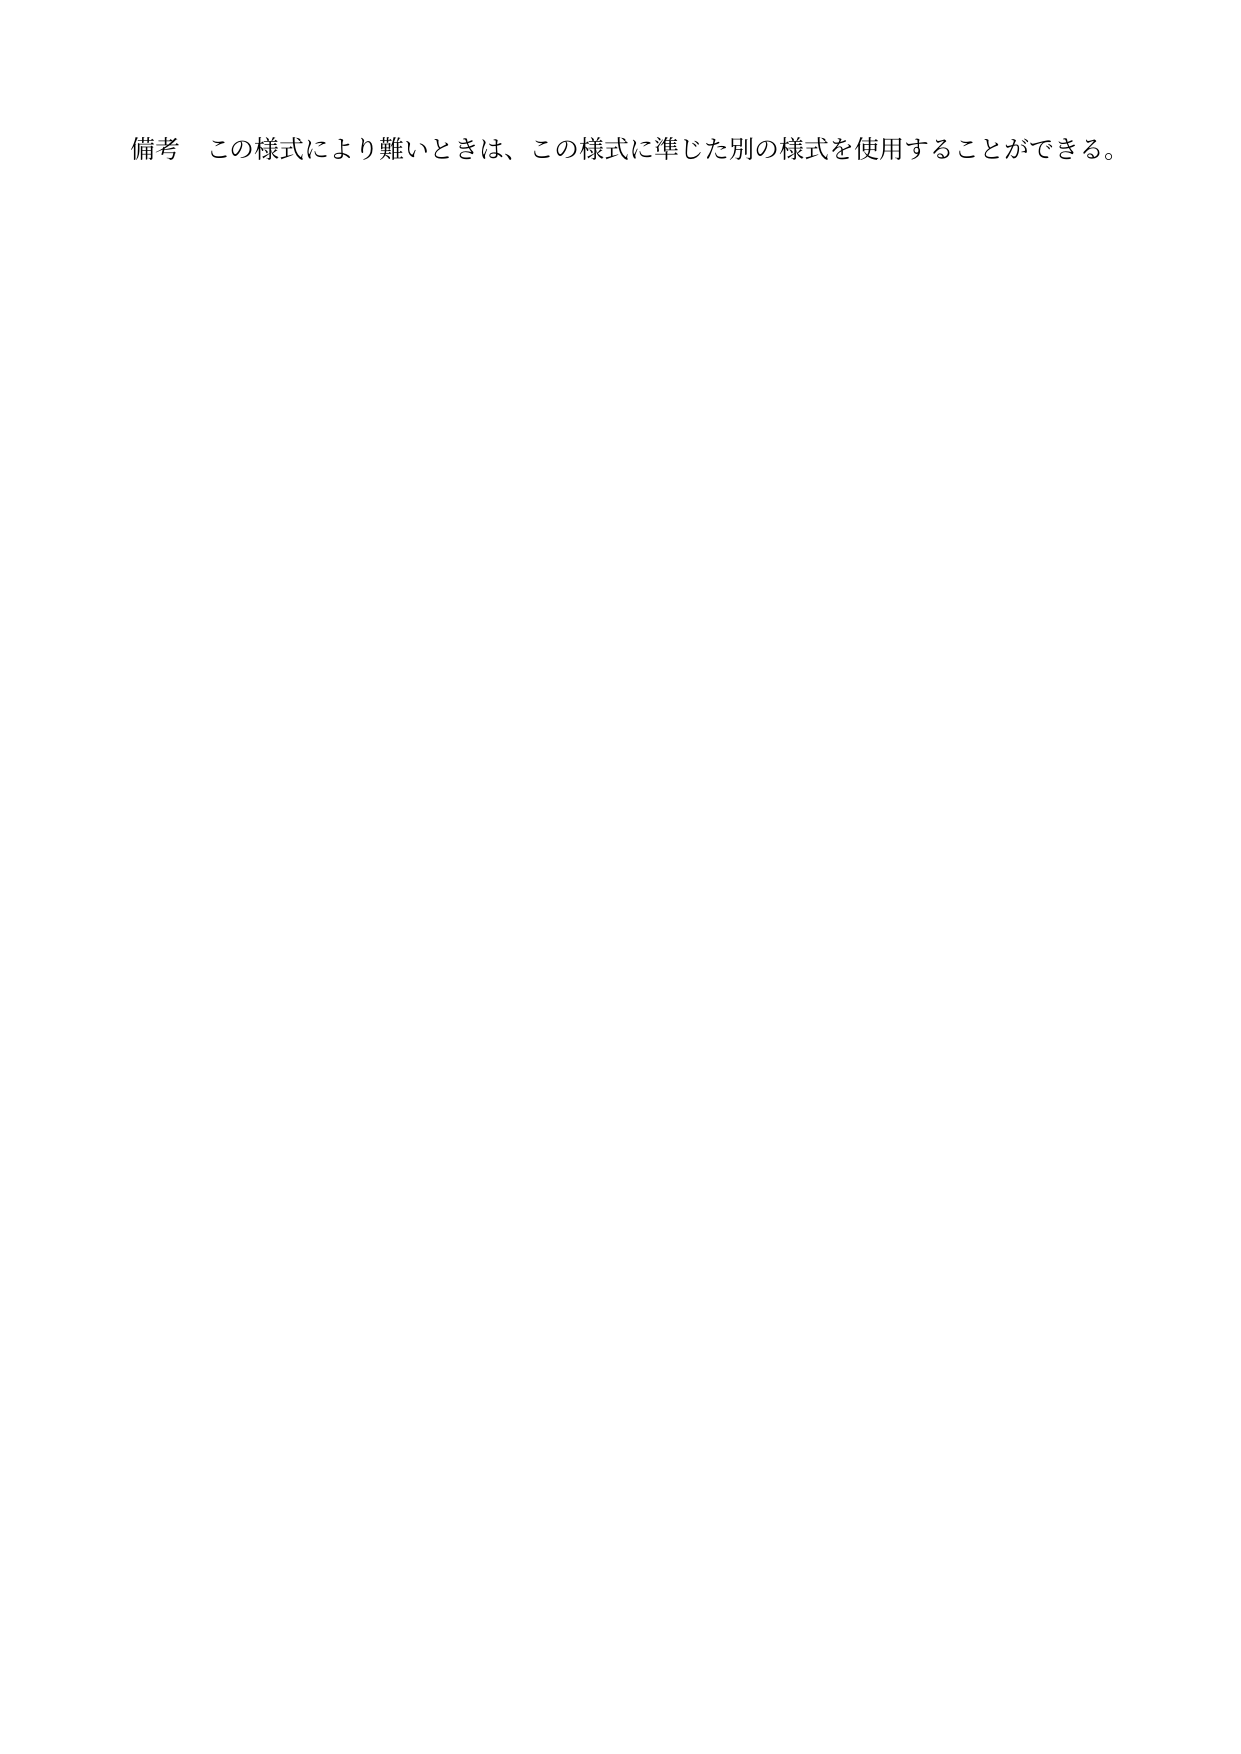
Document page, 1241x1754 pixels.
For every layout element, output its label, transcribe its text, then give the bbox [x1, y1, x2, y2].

text 備考 この様式により難いときは、この様式に準じた別の様式を使用することができる。 [118, 130, 1122, 166]
